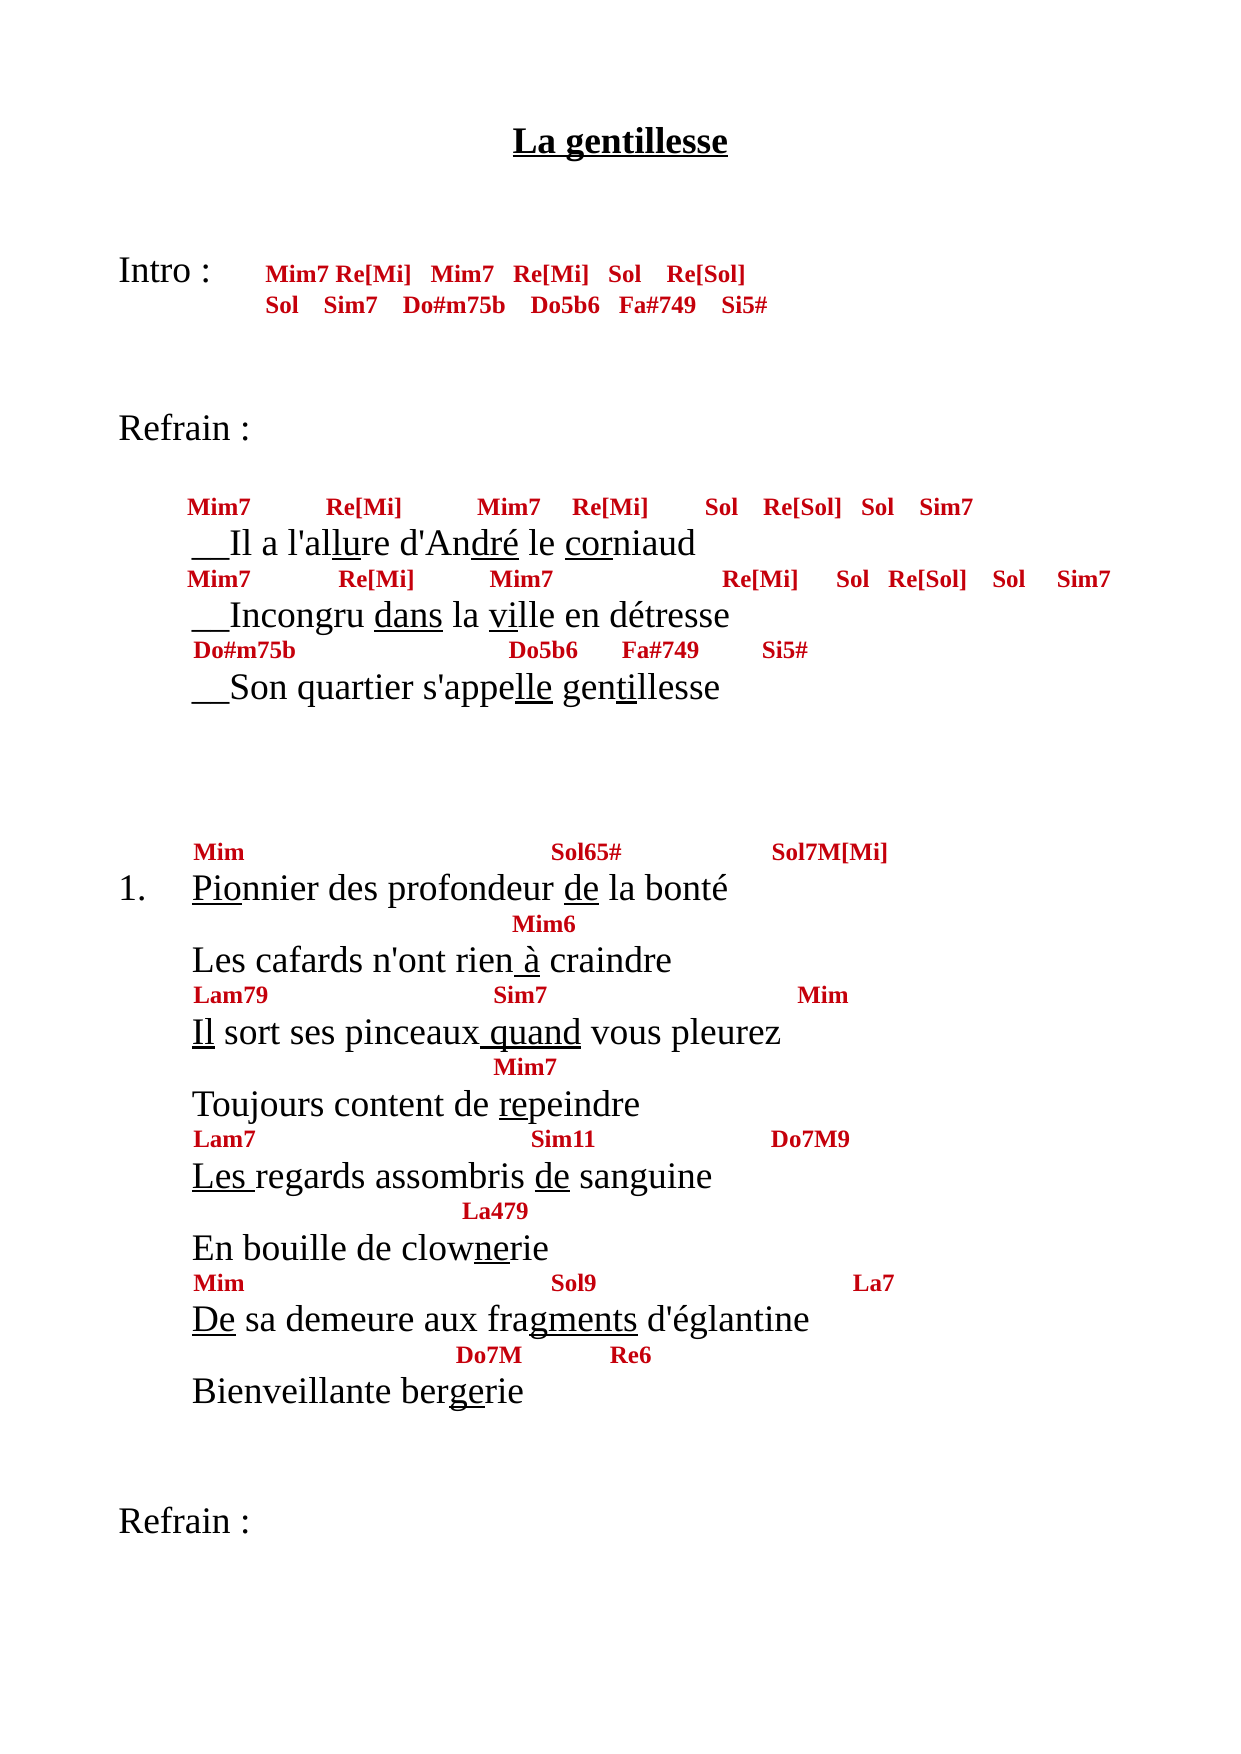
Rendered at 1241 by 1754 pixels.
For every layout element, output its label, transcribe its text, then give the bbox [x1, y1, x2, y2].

text __Son quartier s'appelle gentillesse [118, 664, 1122, 707]
text De sa demeure aux fragments d'églantine Do7M Re6 [118, 1297, 1122, 1369]
text Intro : Mim7 Re[Mi] Mim7 Re[Mi] Sol Re[Sol] Sol Sim7 Do#m75b Do5b6 Fa#749 Si5# [118, 247, 1122, 319]
text Les cafards n'ont rien à craindre Lam79 Sim7 Mim [118, 937, 1122, 1009]
text Mim7 Re[Mi] Mim7 Re[Mi] Sol Re[Sol] Sol Sim7 [118, 492, 1122, 521]
text Il sort ses pinceaux quand vous pleurez Mim7 [118, 1009, 1122, 1081]
text Bienveillante bergerie [118, 1369, 1122, 1412]
text Refrain : [118, 406, 1122, 492]
text En bouille de clownerie Mim Sol9 La7 [118, 1225, 1122, 1297]
text La gentillesse [118, 118, 1122, 161]
text Les regards assombris de sanguine La479 [118, 1153, 1122, 1225]
text Refrain : [118, 1498, 1122, 1541]
text Toujours content de repeindre Lam7 Sim11 Do7M9 [118, 1081, 1122, 1153]
text __Il a l'allure d'André le corniaud Mim7 Re[Mi] Mim7 Re[Mi] Sol Re[Sol] Sol Sim7 [118, 521, 1122, 592]
text __Incongru dans la ville en détresse Do#m75b Do5b6 Fa#749 Si5# [118, 592, 1122, 664]
text 1. Pionnier des profondeur de la bonté Mim6 [118, 866, 1122, 937]
text Mim Sol65# Sol7M[Mi] [118, 837, 1122, 866]
